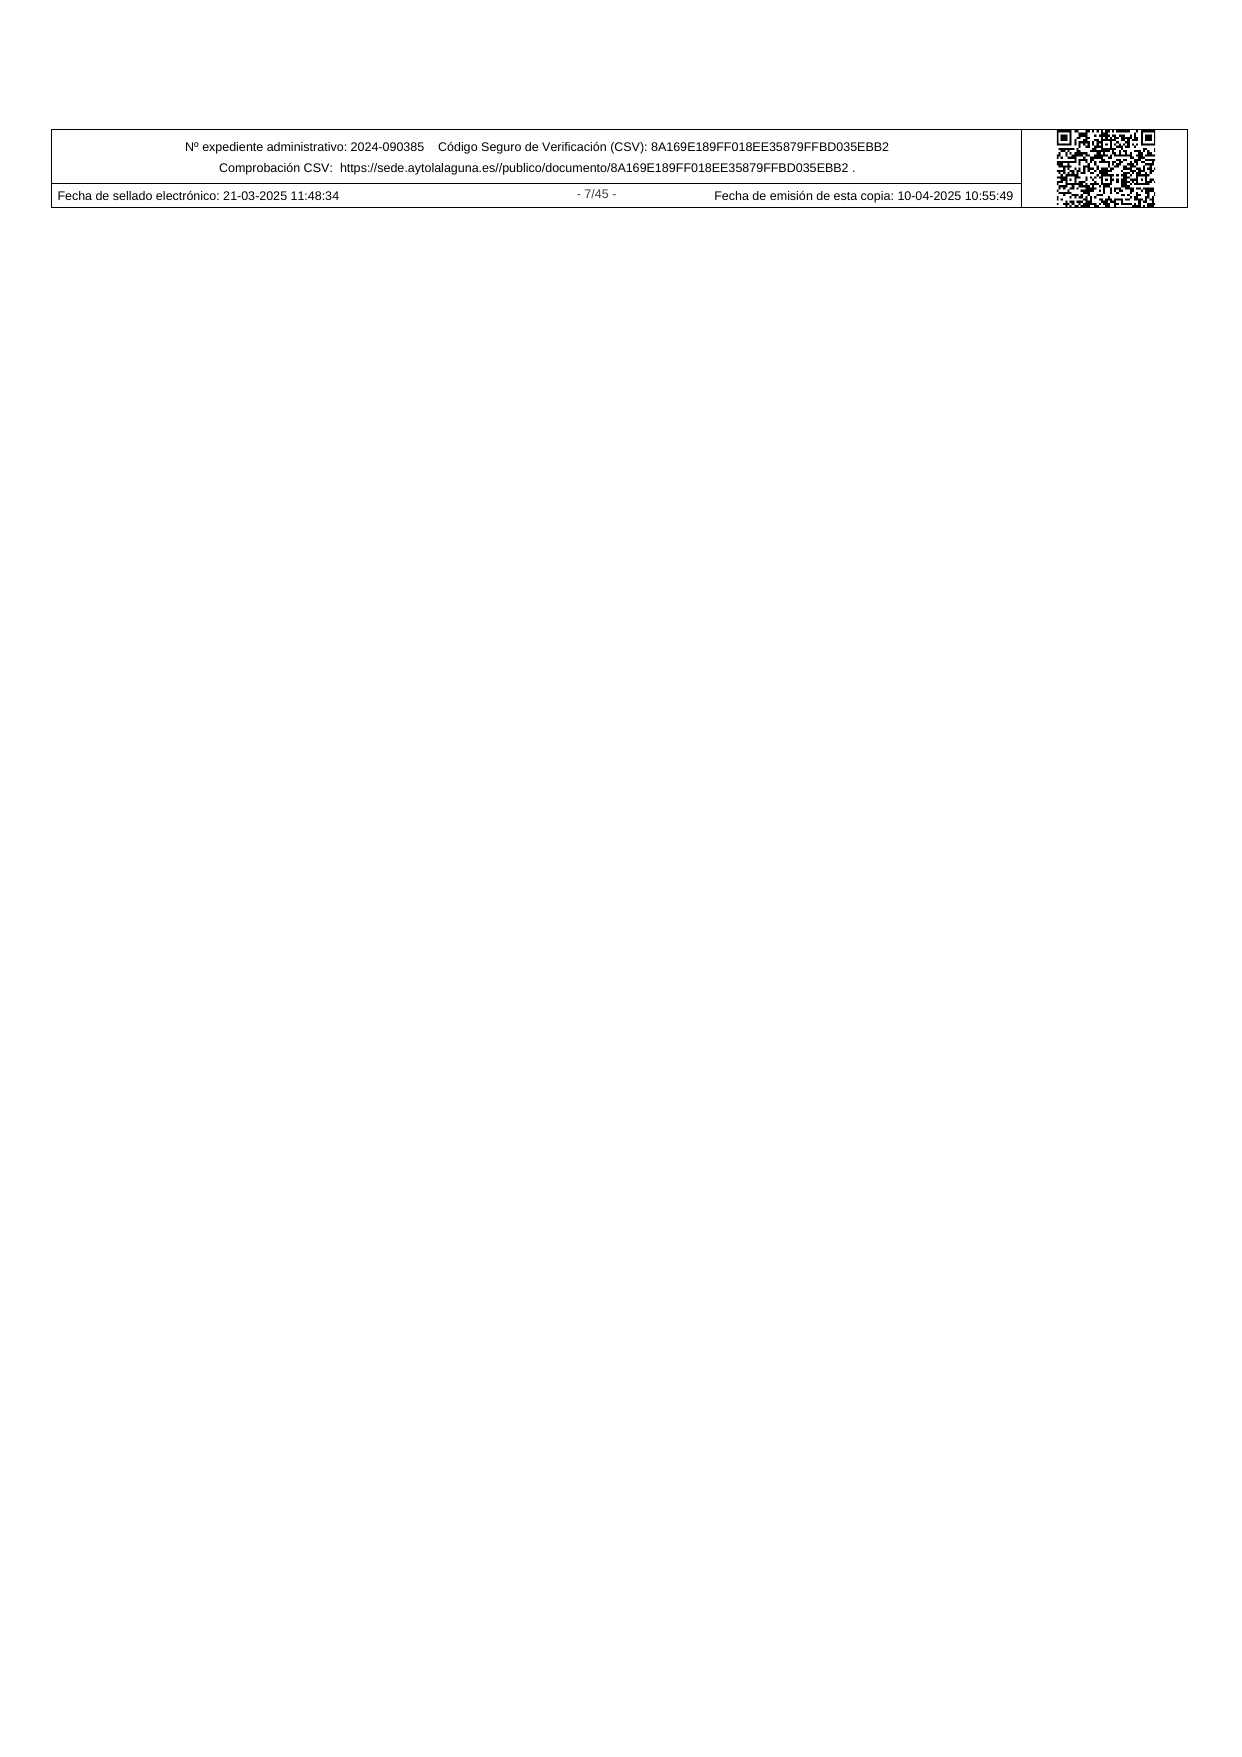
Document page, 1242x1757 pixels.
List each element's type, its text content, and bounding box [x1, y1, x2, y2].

table_cell Nº expediente administrativo: 2024-090385 Código Seguro de Verificación (CSV): 8A169E189FF018EE35879FFBD035EBB2 Comprobación CSV: https://sede.aytolalaguna.es//publico/documento/8A169E189FF018EE35879FFBD035EBB2 . [52, 130, 1021, 183]
table_cell Fecha de sellado electrónico: 21-03-2025 11:48:34 - 7/45 - Fecha de emisión de esta copia: 10-04-2025 10:55:49 [52, 184, 1021, 207]
table_header [1022, 130, 1056, 207]
table_header [1156, 130, 1187, 207]
